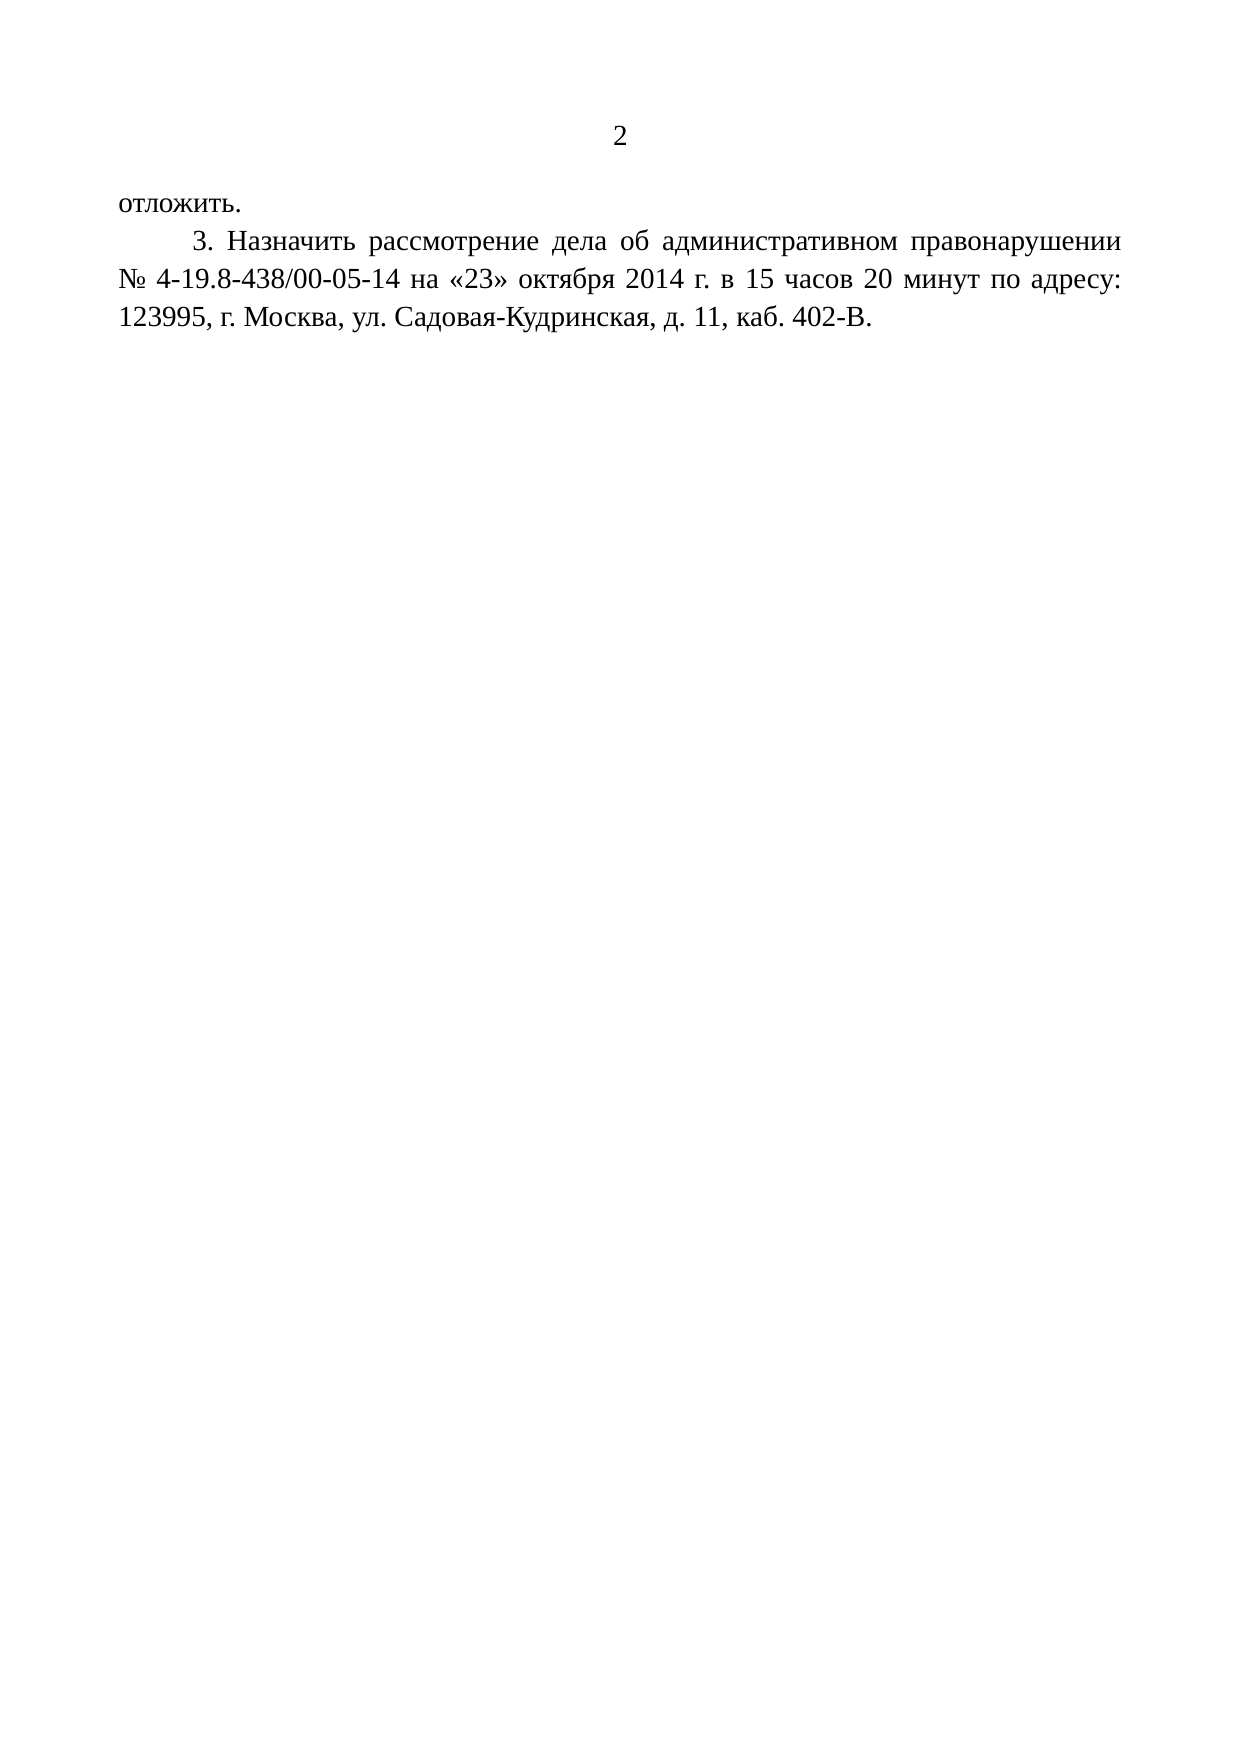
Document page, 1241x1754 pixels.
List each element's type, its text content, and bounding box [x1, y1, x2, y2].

text отложить. [118, 181, 1122, 219]
text 3. Назначить рассмотрение дела об административном правонарушении № 4-19.8-438/00-05-14 на «23» октября 2014 г. в 15 часов 20 минут по адресу: 123995, г. Москва, ул. Садовая-Кудринская, д. 11, каб. 402-В. [118, 219, 1122, 332]
